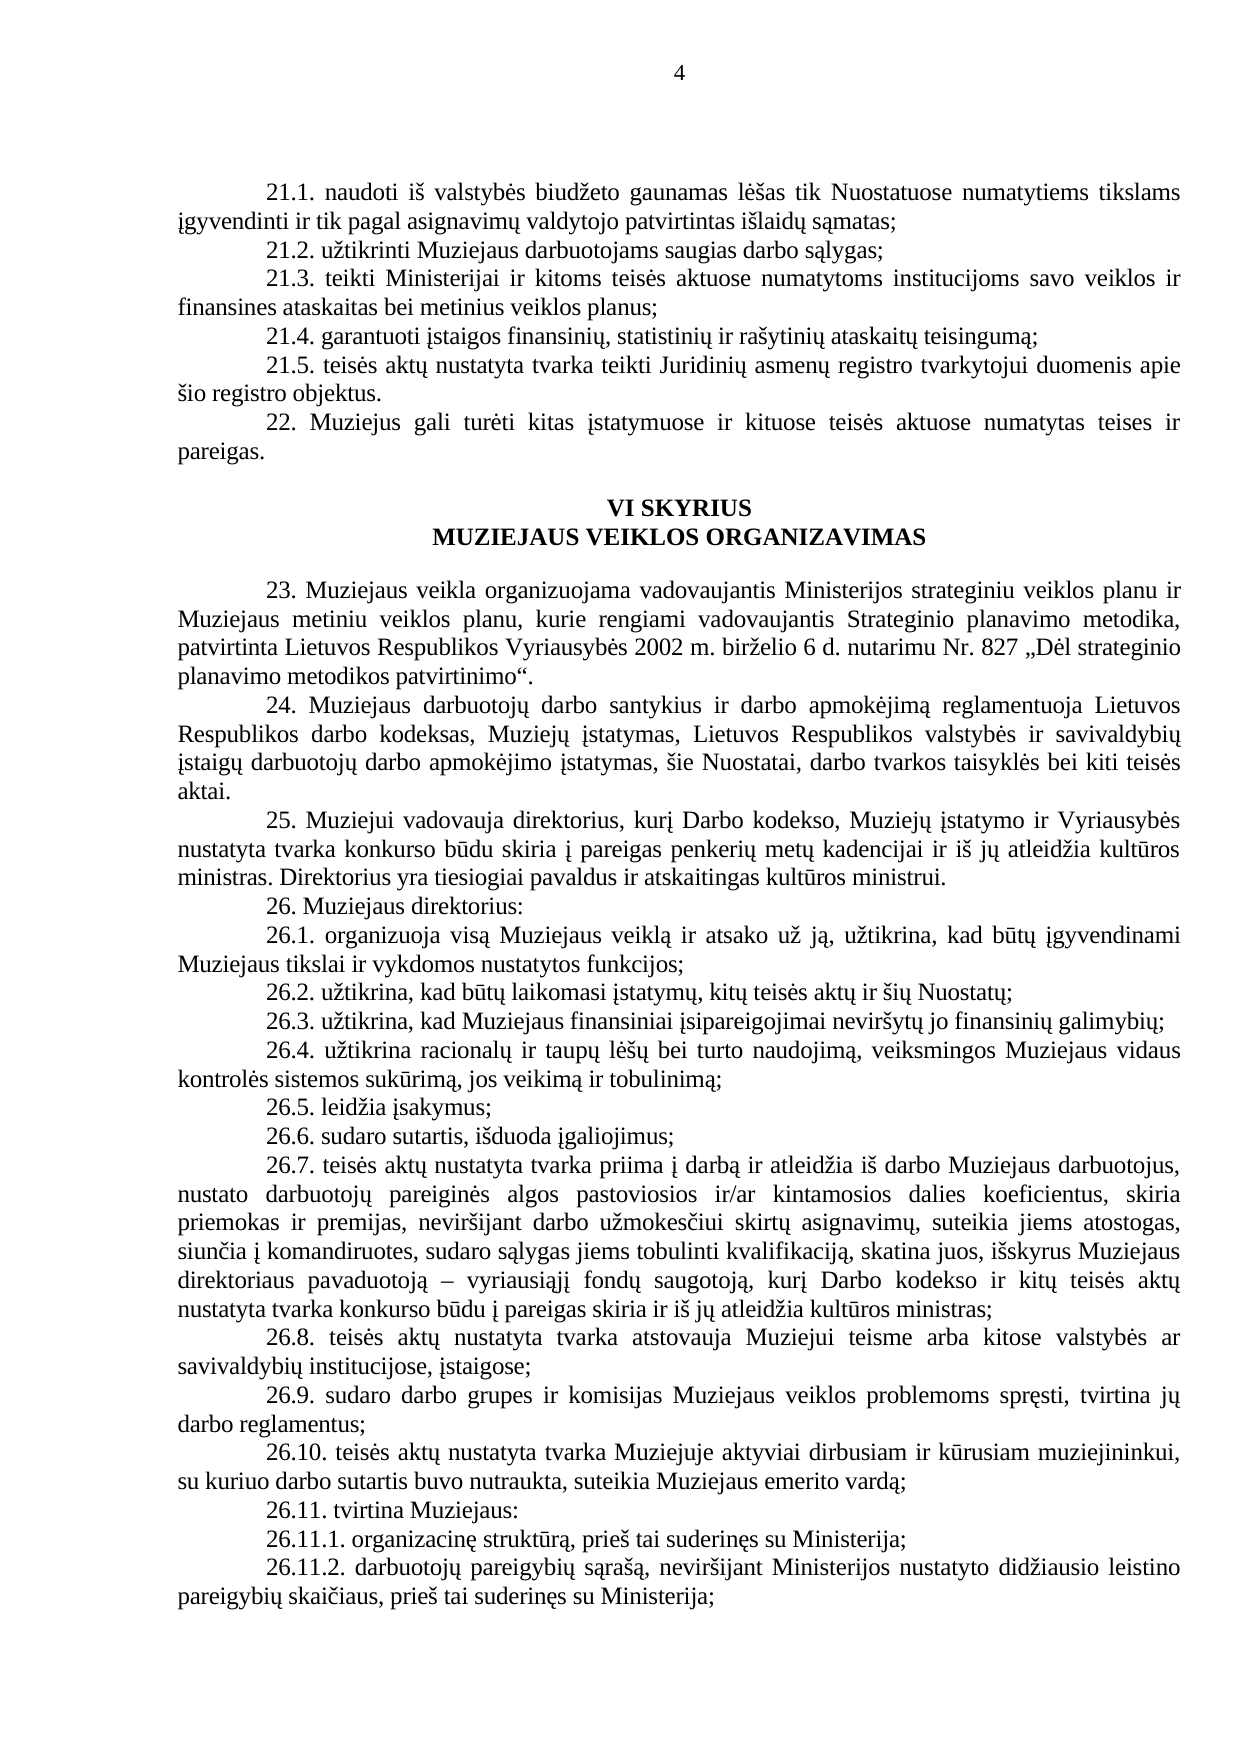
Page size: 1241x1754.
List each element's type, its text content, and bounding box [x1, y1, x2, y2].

text 26.9. sudaro darbo grupes ir komisijas Muziejaus veiklos problemoms spręsti, tvirtina jų darbo reglamentus; [177, 1380, 1181, 1437]
text 25. Muziejui vadovauja direktorius, kurį Darbo kodekso, Muziejų įstatymo ir Vyriausybės nustatyta tvarka konkurso būdu skiria į pareigas penkerių metų kadencijai ir iš jų atleidžia kultūros ministras. Direktorius yra tiesiogiai pavaldus ir atskaitingas kultūros ministrui. [177, 805, 1181, 891]
text 26.5. leidžia įsakymus; [177, 1092, 1181, 1121]
text 26.11.1. organizacinę struktūrą, prieš tai suderinęs su Ministerija; [177, 1524, 1181, 1552]
text 26. Muziejaus direktorius: [177, 891, 1181, 920]
text VI SKYRIUS [177, 493, 1181, 522]
text 21.3. teikti Ministerijai ir kitoms teisės aktuose numatytoms institucijoms savo veiklos ir finansines ataskaitas bei metinius veiklos planus; [177, 263, 1181, 321]
text MUZIEJAUS VEIKLOS ORGANIZAVIMAS [177, 522, 1181, 551]
text 26.3. užtikrina, kad Muziejaus finansiniai įsipareigojimai neviršytų jo finansinių galimybių; [177, 1006, 1181, 1035]
text 26.4. užtikrina racionalų ir taupų lėšų bei turto naudojimą, veiksmingos Muziejaus vidaus kontrolės sistemos sukūrimą, jos veikimą ir tobulinimą; [177, 1035, 1181, 1092]
text 26.1. organizuoja visą Muziejaus veiklą ir atsako už ją, užtikrina, kad būtų įgyvendinami Muziejaus tikslai ir vykdomos nustatytos funkcijos; [177, 920, 1181, 977]
text 26.7. teisės aktų nustatyta tvarka priima į darbą ir atleidžia iš darbo Muziejaus darbuotojus, nustato darbuotojų pareiginės algos pastoviosios ir/ar kintamosios dalies koeficientus, skiria priemokas ir premijas, neviršijant darbo užmokesčiui skirtų asignavimų, suteikia jiems atostogas, siunčia į komandiruotes, sudaro sąlygas jiems tobulinti kvalifikaciją, skatina juos, išskyrus Muziejaus direktoriaus pavaduotoją – vyriausiąjį fondų saugotoją, kurį Darbo kodekso ir kitų teisės aktų nustatyta tvarka konkurso būdu į pareigas skiria ir iš jų atleidžia kultūros ministras; [177, 1150, 1181, 1322]
text 21.2. užtikrinti Muziejaus darbuotojams saugias darbo sąlygas; [177, 235, 1181, 263]
text 23. Muziejaus veikla organizuojama vadovaujantis Ministerijos strateginiu veiklos planu ir Muziejaus metiniu veiklos planu, kurie rengiami vadovaujantis Strateginio planavimo metodika, patvirtinta Lietuvos Respublikos Vyriausybės 2002 m. birželio 6 d. nutarimu Nr. 827 „Dėl strateginio planavimo metodikos patvirtinimo“. [177, 575, 1181, 690]
text 22. Muziejus gali turėti kitas įstatymuose ir kituose teisės aktuose numatytas teises ir pareigas. [177, 407, 1181, 465]
text 21.5. teisės aktų nustatyta tvarka teikti Juridinių asmenų registro tvarkytojui duomenis apie šio registro objektus. [177, 350, 1181, 407]
text 26.10. teisės aktų nustatyta tvarka Muziejuje aktyviai dirbusiam ir kūrusiam muziejininkui, su kuriuo darbo sutartis buvo nutraukta, suteikia Muziejaus emerito vardą; [177, 1437, 1181, 1495]
text 26.6. sudaro sutartis, išduoda įgaliojimus; [177, 1121, 1181, 1150]
text 26.11.2. darbuotojų pareigybių sąrašą, neviršijant Ministerijos nustatyto didžiausio leistino pareigybių skaičiaus, prieš tai suderinęs su Ministerija; [177, 1552, 1181, 1610]
text 26.2. užtikrina, kad būtų laikomasi įstatymų, kitų teisės aktų ir šių Nuostatų; [177, 977, 1181, 1006]
text 26.8. teisės aktų nustatyta tvarka atstovauja Muziejui teisme arba kitose valstybės ar savivaldybių institucijose, įstaigose; [177, 1322, 1181, 1380]
text 24. Muziejaus darbuotojų darbo santykius ir darbo apmokėjimą reglamentuoja Lietuvos Respublikos darbo kodeksas, Muziejų įstatymas, Lietuvos Respublikos valstybės ir savivaldybių įstaigų darbuotojų darbo apmokėjimo įstatymas, šie Nuostatai, darbo tvarkos taisyklės bei kiti teisės aktai. [177, 690, 1181, 805]
text 21.4. garantuoti įstaigos finansinių, statistinių ir rašytinių ataskaitų teisingumą; [177, 321, 1181, 350]
text 21.1. naudoti iš valstybės biudžeto gaunamas lėšas tik Nuostatuose numatytiems tikslams įgyvendinti ir tik pagal asignavimų valdytojo patvirtintas išlaidų sąmatas; [177, 177, 1181, 235]
text 26.11. tvirtina Muziejaus: [177, 1495, 1181, 1524]
